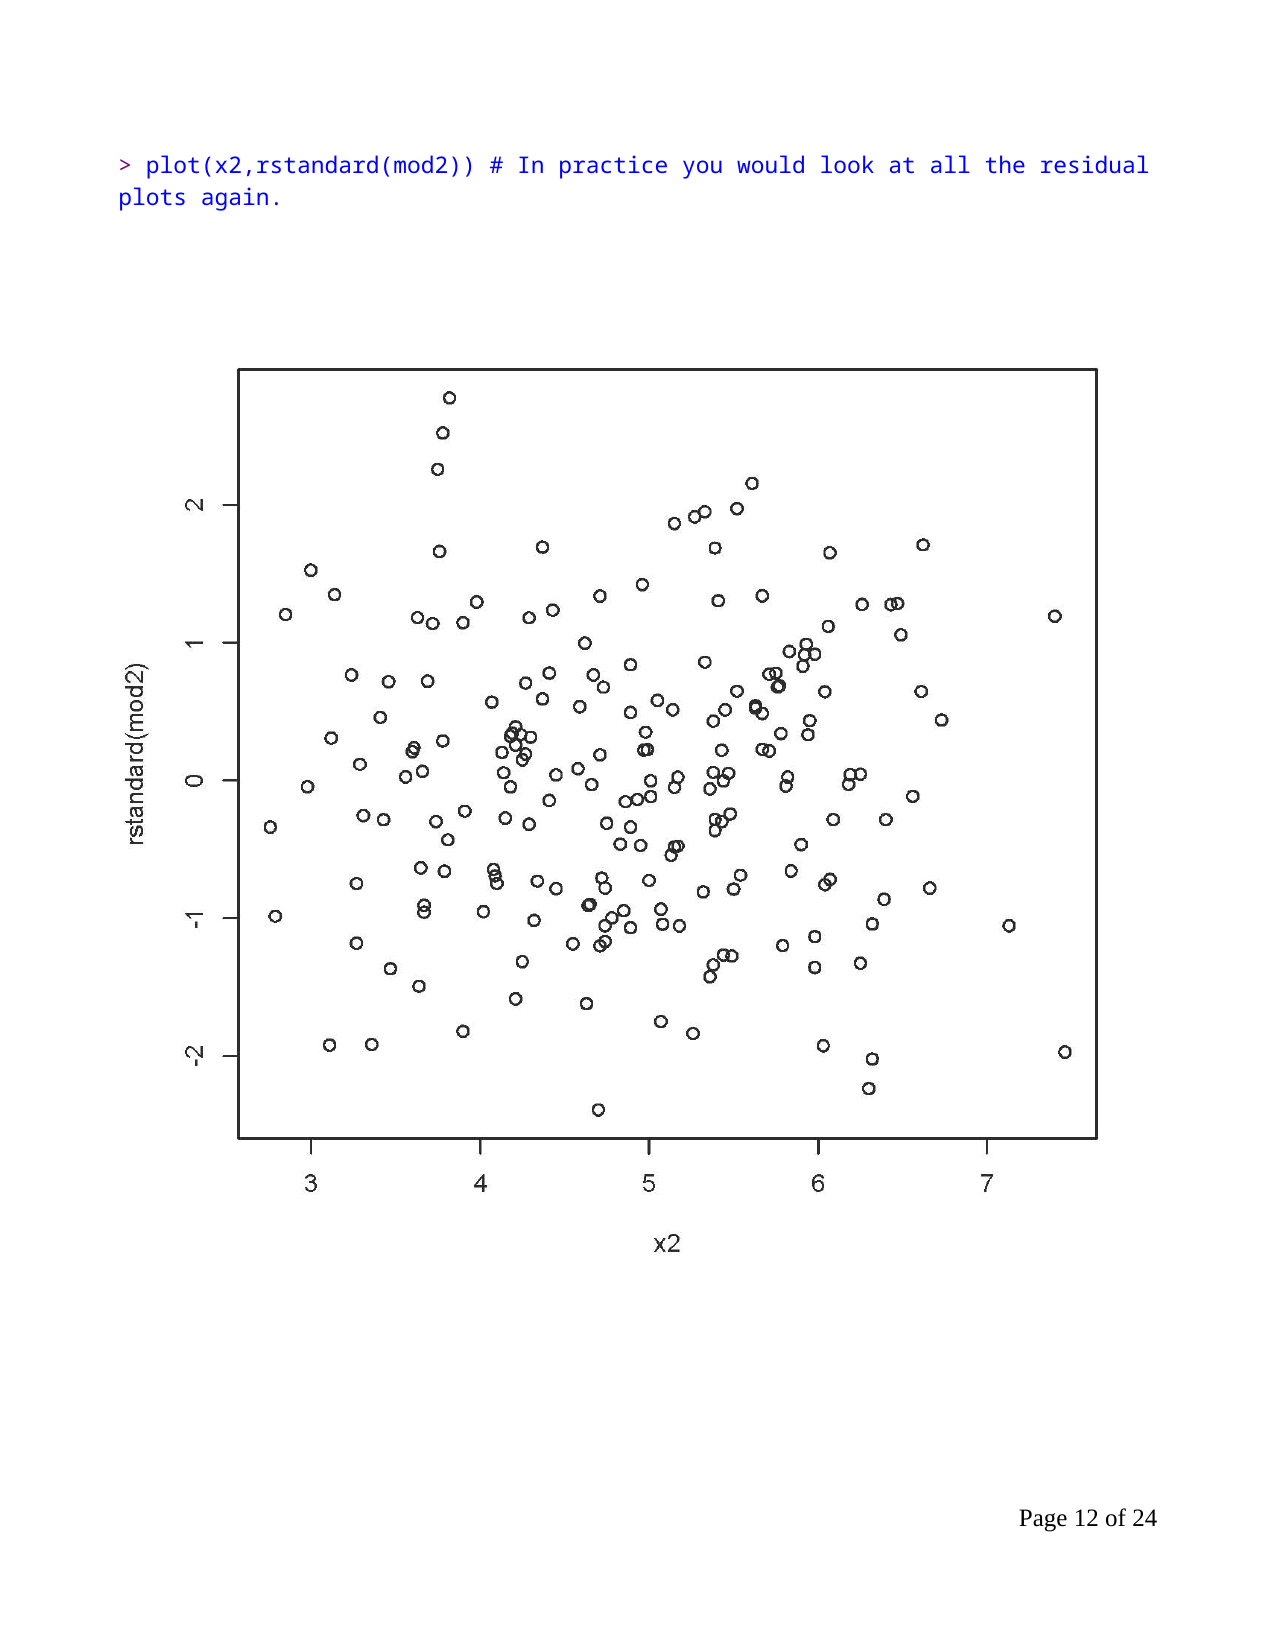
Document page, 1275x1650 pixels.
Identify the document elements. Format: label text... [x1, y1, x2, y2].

picture [116, 247, 1159, 1290]
text > plot(x2,rstandard(mod2)) # In practice you would look at all the residual plots again. [118, 149, 1157, 212]
